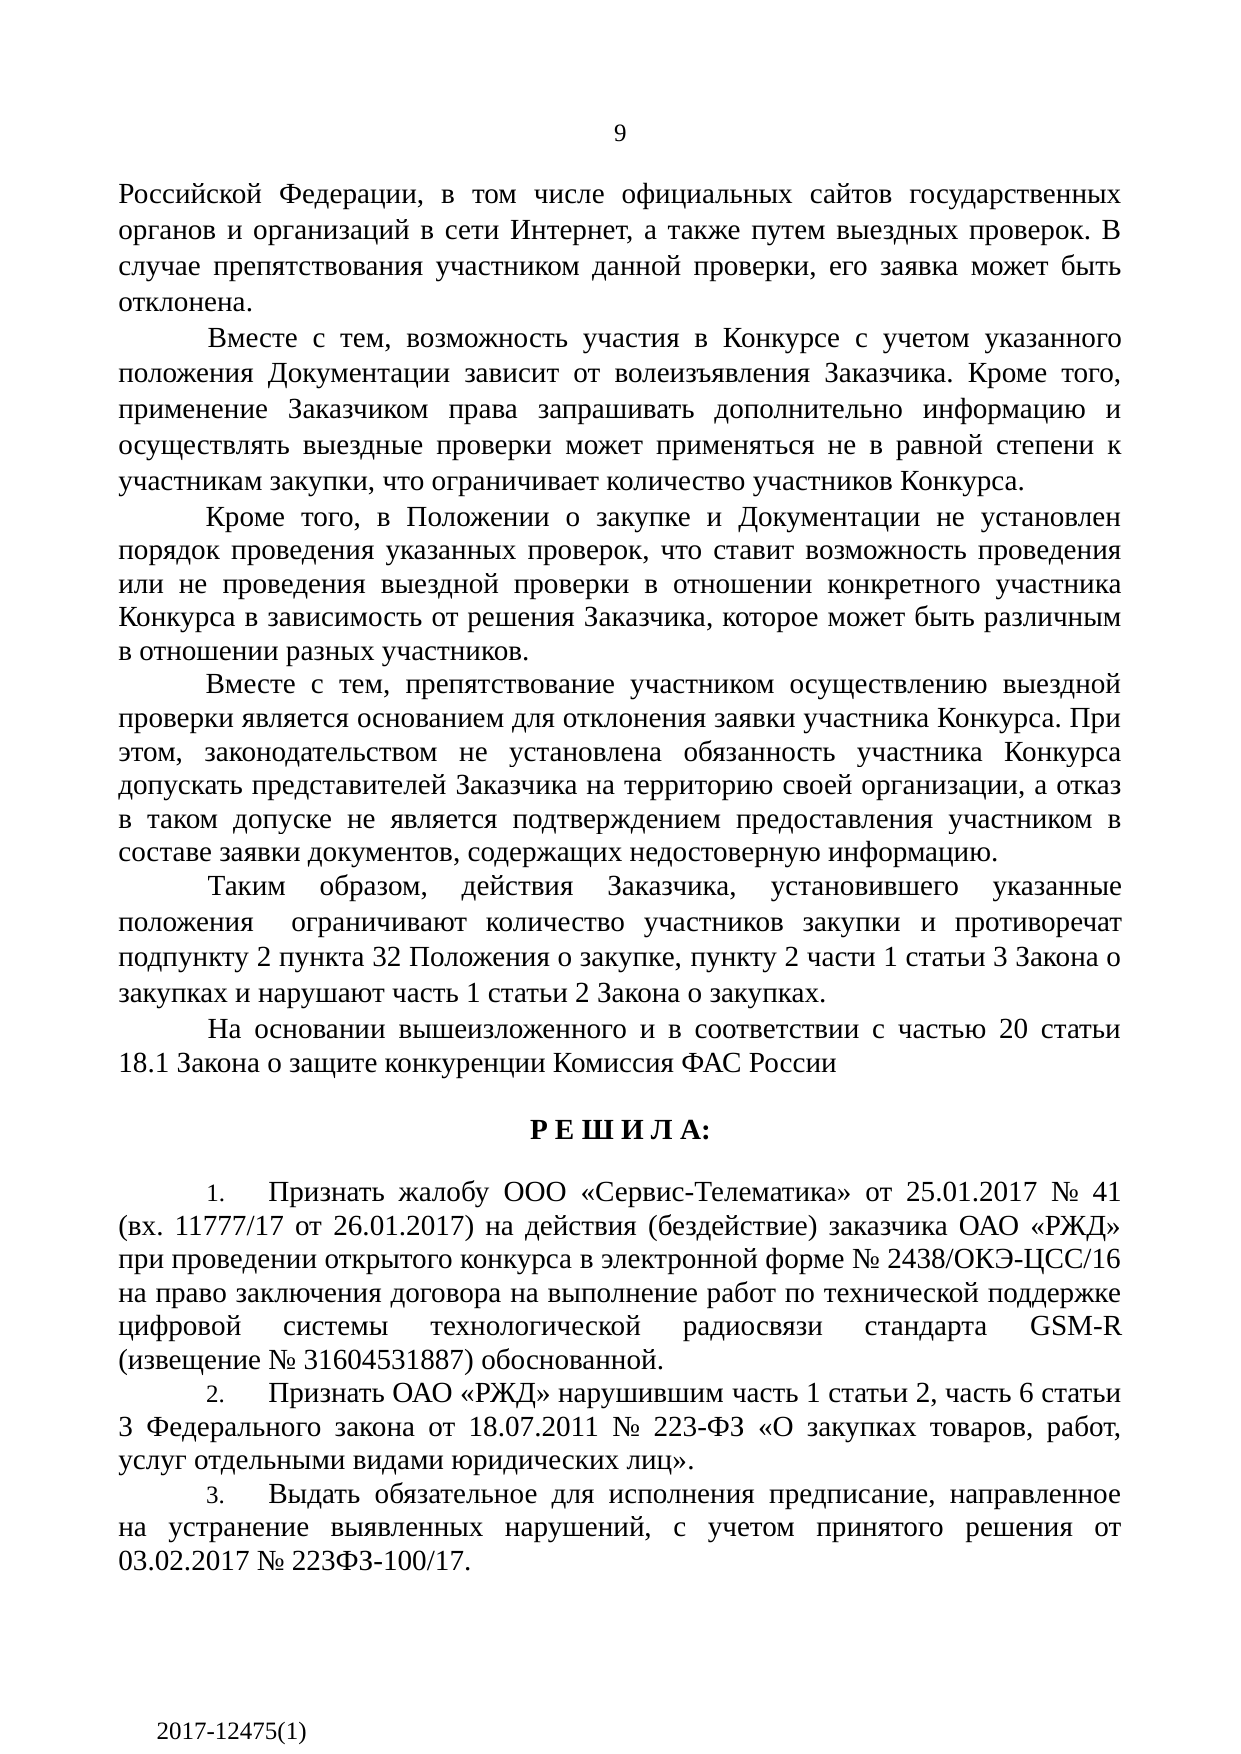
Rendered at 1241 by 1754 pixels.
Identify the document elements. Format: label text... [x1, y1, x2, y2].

list Признать ОАО «РЖД» нарушившим часть 1 статьи 2, часть 6 статьи 3 Федерального закона от 18.07.2011 № 223-ФЗ «О закупках товаров, работ, услуг отдельными видами юридических лиц». [118, 1375, 1122, 1476]
text Таким образом, действия Заказчика, установившего указанные положения ограничивают количество участников закупки и противоречат подпункту 2 пункта 32 Положения о закупке, пункту 2 части 1 статьи 3 Закона о закупках и нарушают часть 1 статьи 2 Закона о закупках. [118, 868, 1122, 1009]
list Признать жалобу ООО «Сервис-Телематика» от 25.01.2017 № 41 (вх. 11777/17 от 26.01.2017) на действия (бездействие) заказчика ОАО «РЖД» при проведении открытого конкурса в электронной форме № 2438/ОКЭ-ЦСС/16 на право заключения договора на выполнение работ по технической поддержке цифровой системы технологической радиосвязи стандарта GSM-R (извещение № 31604531887) обоснованной. [118, 1174, 1122, 1375]
list Выдать обязательное для исполнения предписание, направленное на устранение выявленных нарушений, с учетом принятого решения от 03.02.2017 № 223ФЗ-100/17. [118, 1476, 1122, 1577]
text На основании вышеизложенного и в соответствии с частью 20 статьи 18.1 Закона о защите конкуренции Комиссия ФАС России [118, 1011, 1122, 1078]
text Вместе с тем, возможность участия в Конкурсе с учетом указанного положения Документации зависит от волеизъявления Заказчика. Кроме того, применение Заказчиком права запрашивать дополнительно информацию и осуществлять выездные проверки может применяться не в равной степени к участникам закупки, что ограничивает количество участников Конкурса. [118, 320, 1122, 497]
text Вместе с тем, препятствование участником осуществлению выездной проверки является основанием для отклонения заявки участника Конкурса. При этом, законодательством не установлена обязанность участника Конкурса допускать представителей Заказчика на территорию своей организации, а отказ в таком допуске не является подтверждением предоставления участником в составе заявки документов, содержащих недостоверную информацию. [118, 667, 1122, 868]
text Кроме того, в Положении о закупке и Документации не установлен порядок проведения указанных проверок, что ставит возможность проведения или не проведения выездной проверки в отношении конкретного участника Конкурса в зависимость от решения Заказчика, которое может быть различным в отношении разных участников. [118, 499, 1122, 667]
text Российской Федерации, в том числе официальных сайтов государственных органов и организаций в сети Интернет, а также путем выездных проверок. В случае препятствования участником данной проверки, его заявка может быть отклонена. [118, 176, 1122, 317]
text Р Е Ш И Л А: [118, 1112, 1122, 1145]
